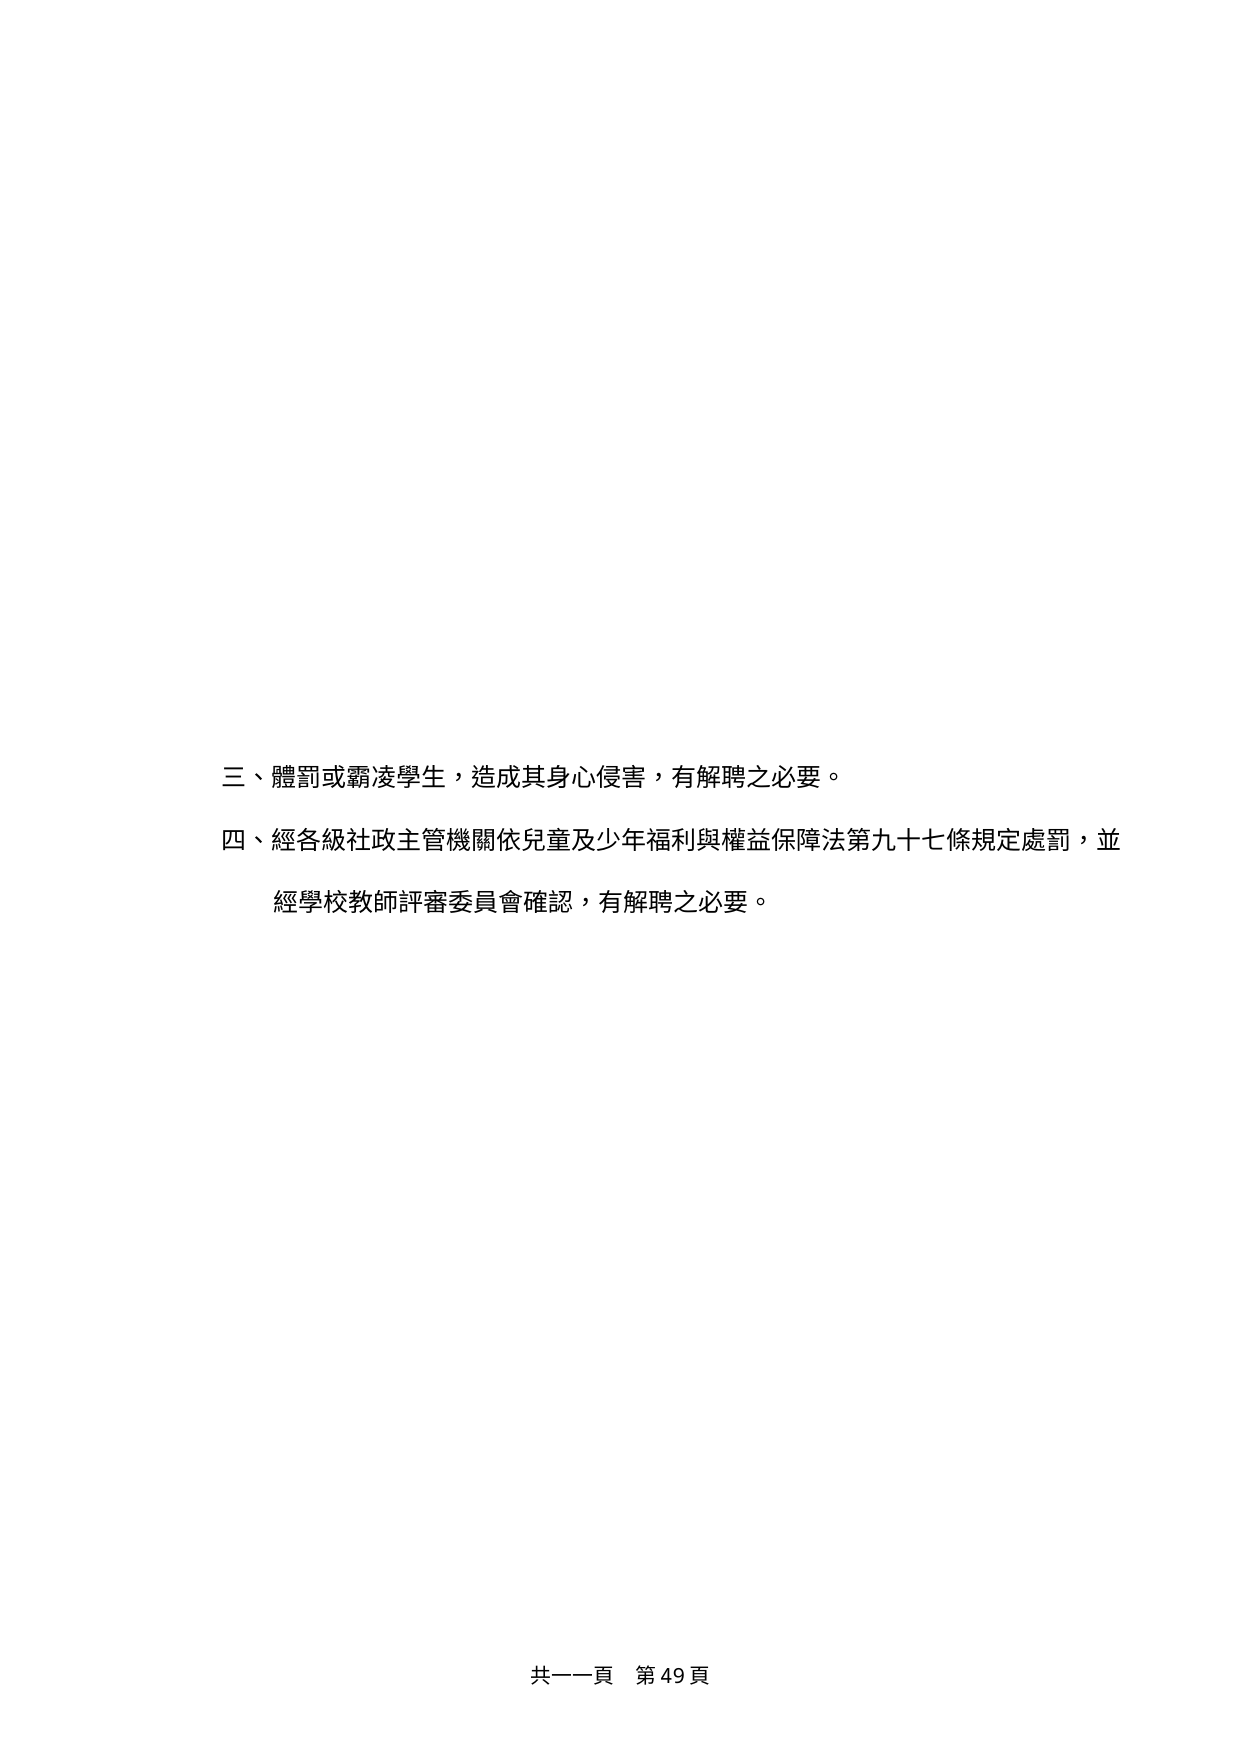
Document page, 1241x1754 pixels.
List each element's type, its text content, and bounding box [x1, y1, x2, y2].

text 三、體罰或霸凌學生，造成其身心侵害，有解聘之必要。 [221, 734, 1122, 797]
text 四、經各級社政主管機關依兒童及少年福利與權益保障法第九十七條規定處罰，並經學校教師評審委員會確認，有解聘之必要。 [221, 797, 1122, 922]
